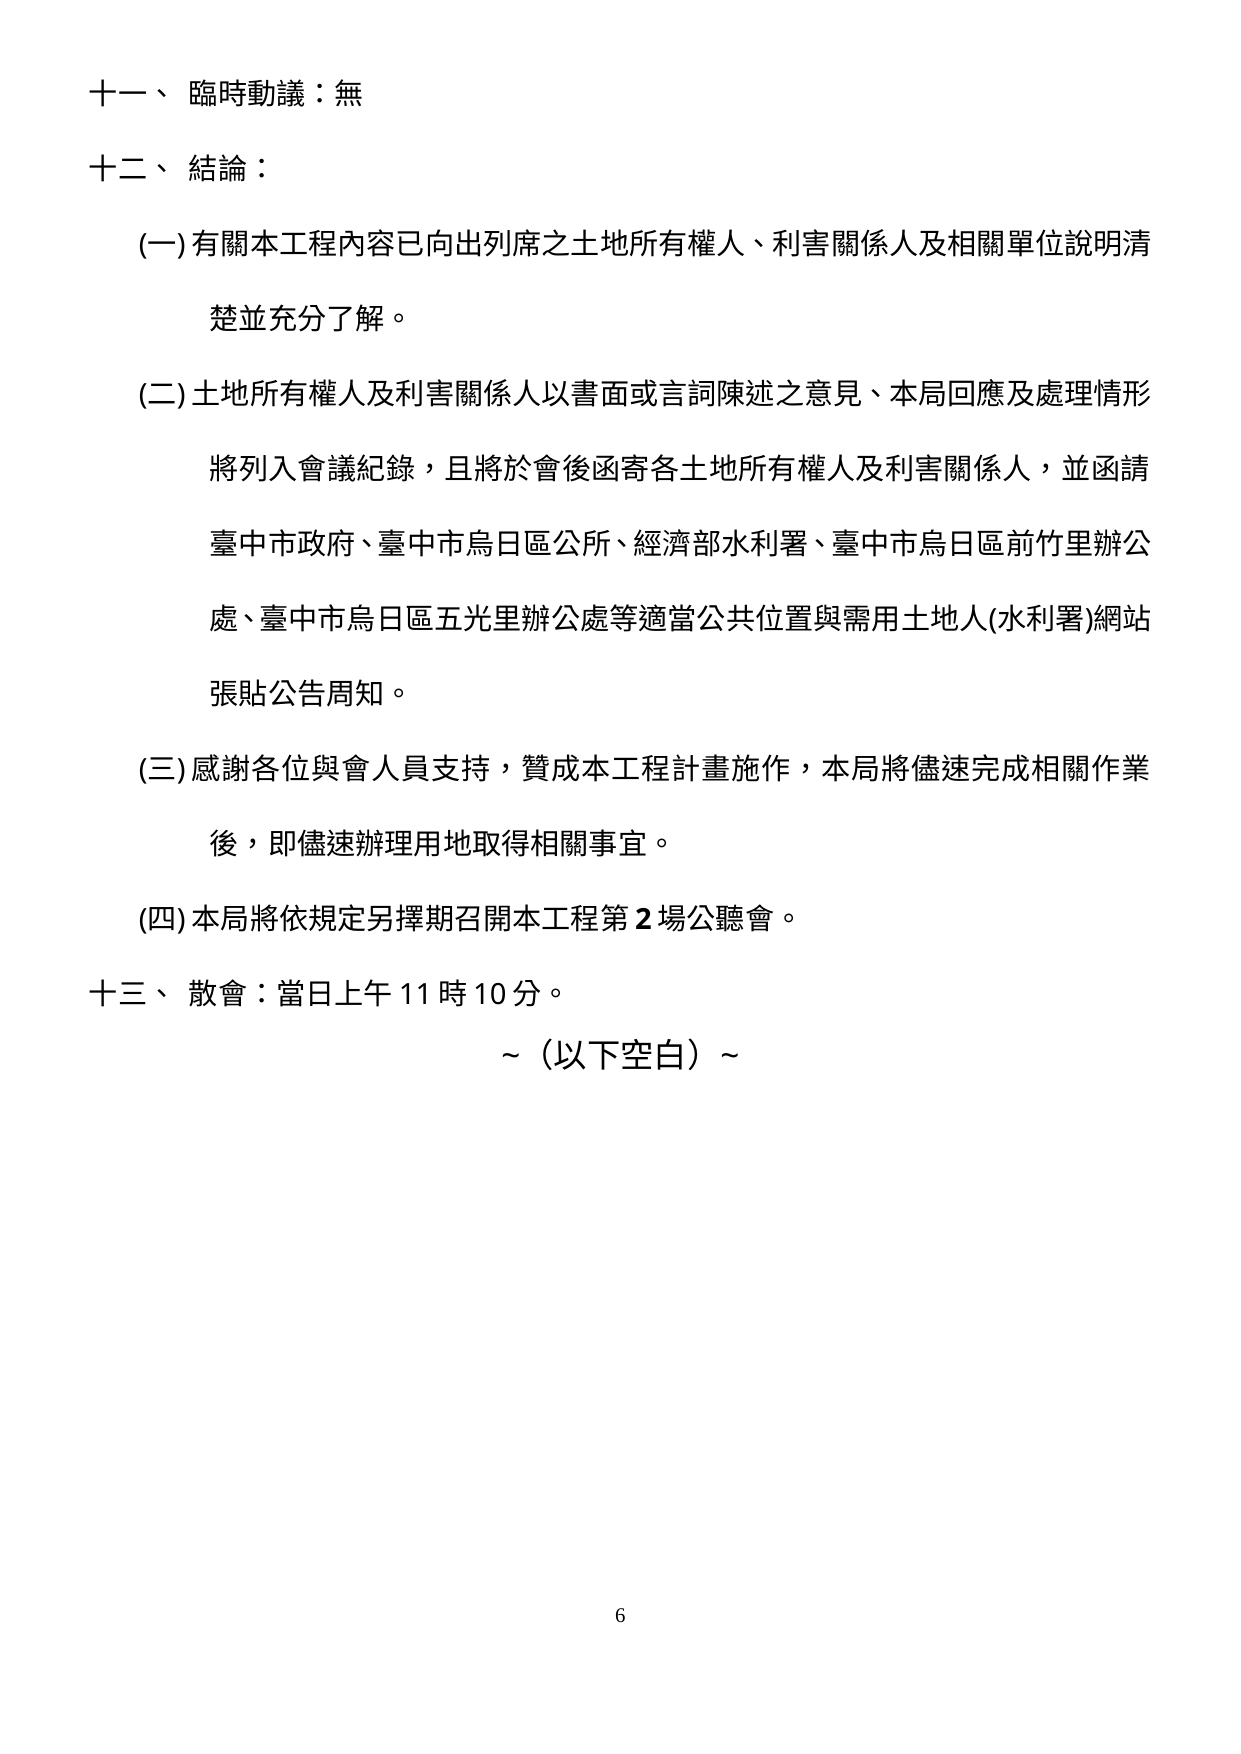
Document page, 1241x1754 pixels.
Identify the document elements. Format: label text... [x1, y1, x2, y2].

list 感謝各位與會人員支持，贊成本工程計畫施作，本局將儘速完成相關作業後，即儘速辦理用地取得相關事宜。 [139, 729, 1152, 879]
list 土地所有權人及利害關係人以書面或言詞陳述之意見、本局回應及處理情形將列入會議紀錄，且將於會後函寄各土地所有權人及利害關係人，並函請臺中市政府、臺中市烏日區公所、經濟部水利署、臺中市烏日區前竹里辦公處、臺中市烏日區五光里辦公處等適當公共位置與需用土地人(水利署)網站張貼公告周知。 [139, 354, 1152, 729]
list 臨時動議：無 [89, 54, 1152, 129]
list 本局將依規定另擇期召開本工程第2場公聽會。 [139, 879, 1152, 954]
list 散會：當日上午11時10分。 [89, 954, 1152, 1029]
list 結論： [89, 129, 1152, 204]
text ~（以下空白）~ [89, 1029, 1152, 1077]
list 有關本工程內容已向出列席之土地所有權人、利害關係人及相關單位說明清楚並充分了解。 [139, 204, 1152, 354]
